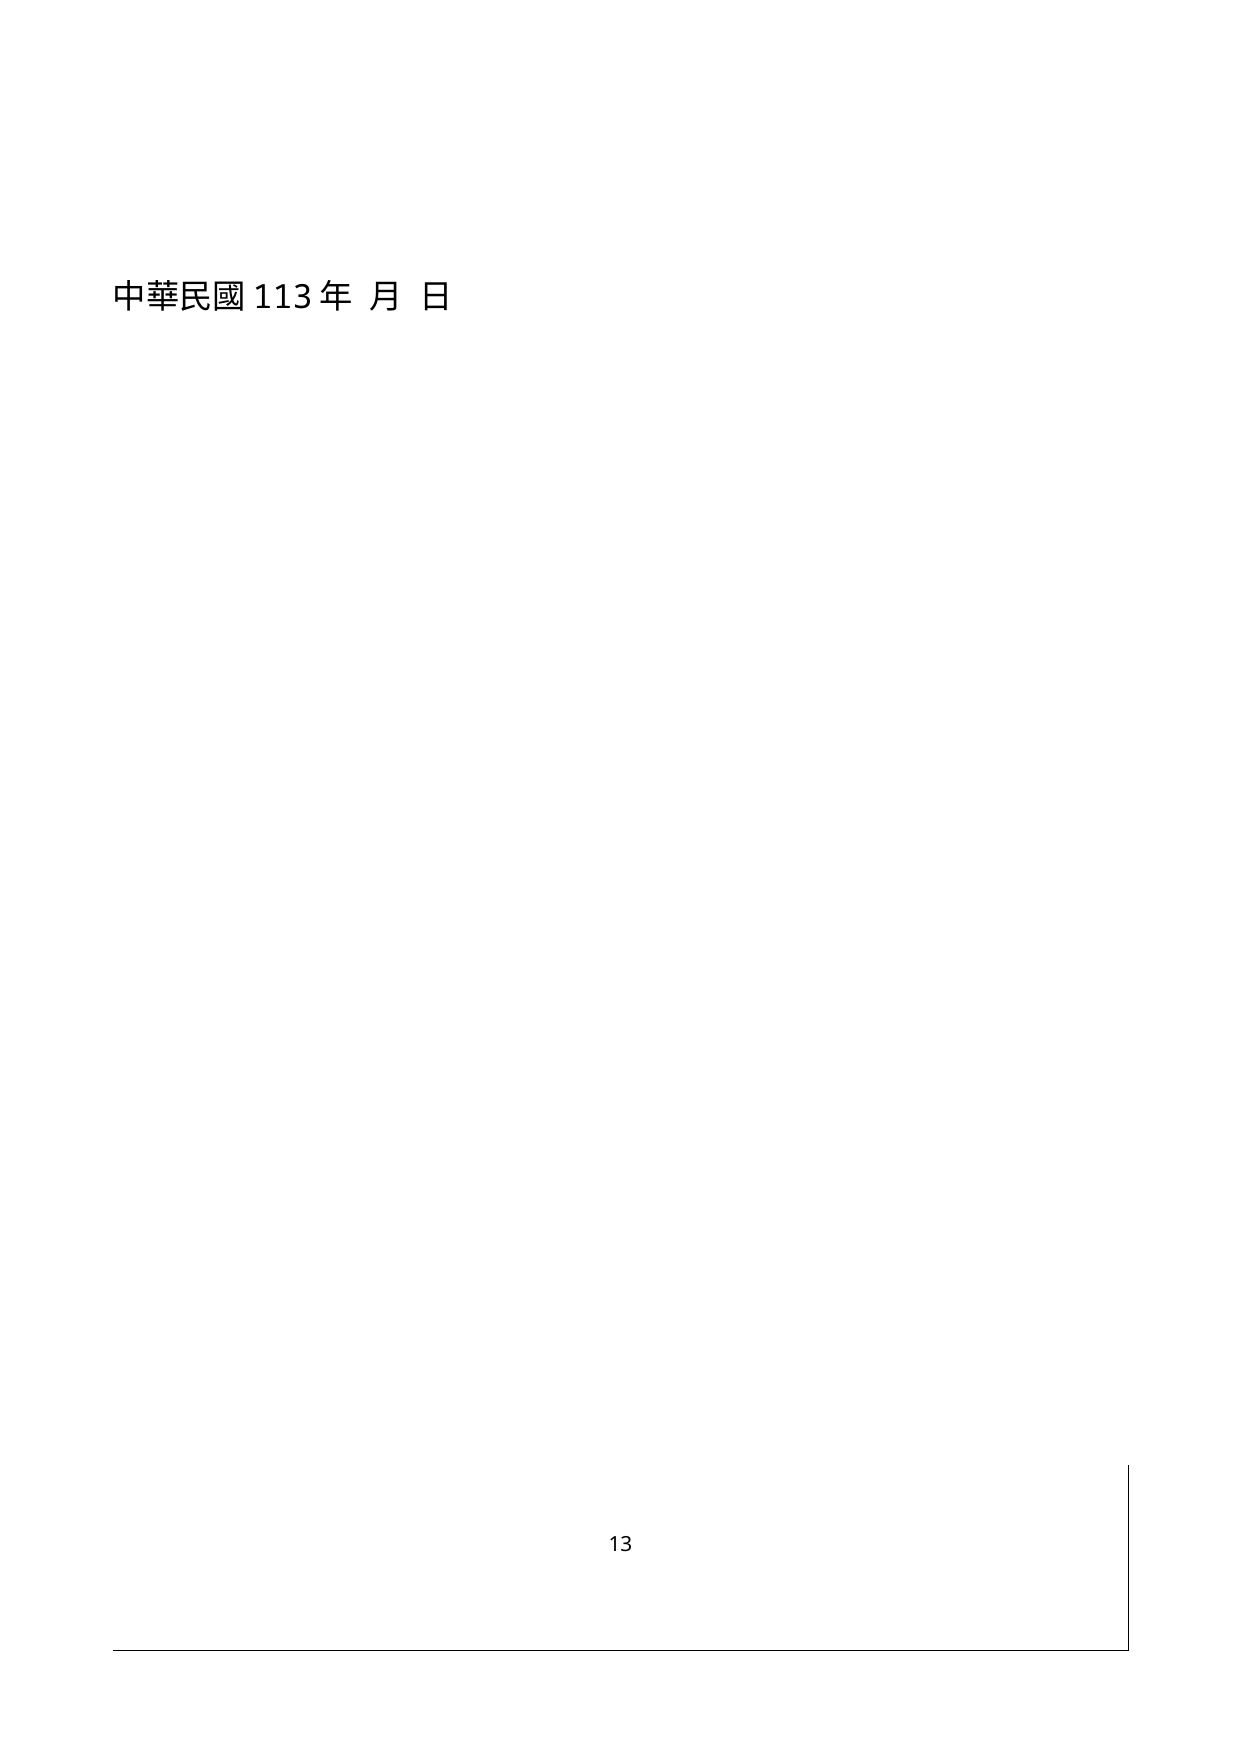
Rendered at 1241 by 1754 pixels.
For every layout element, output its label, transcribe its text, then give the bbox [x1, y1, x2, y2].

text 中華民國113年 月 日 [112, 270, 1128, 319]
